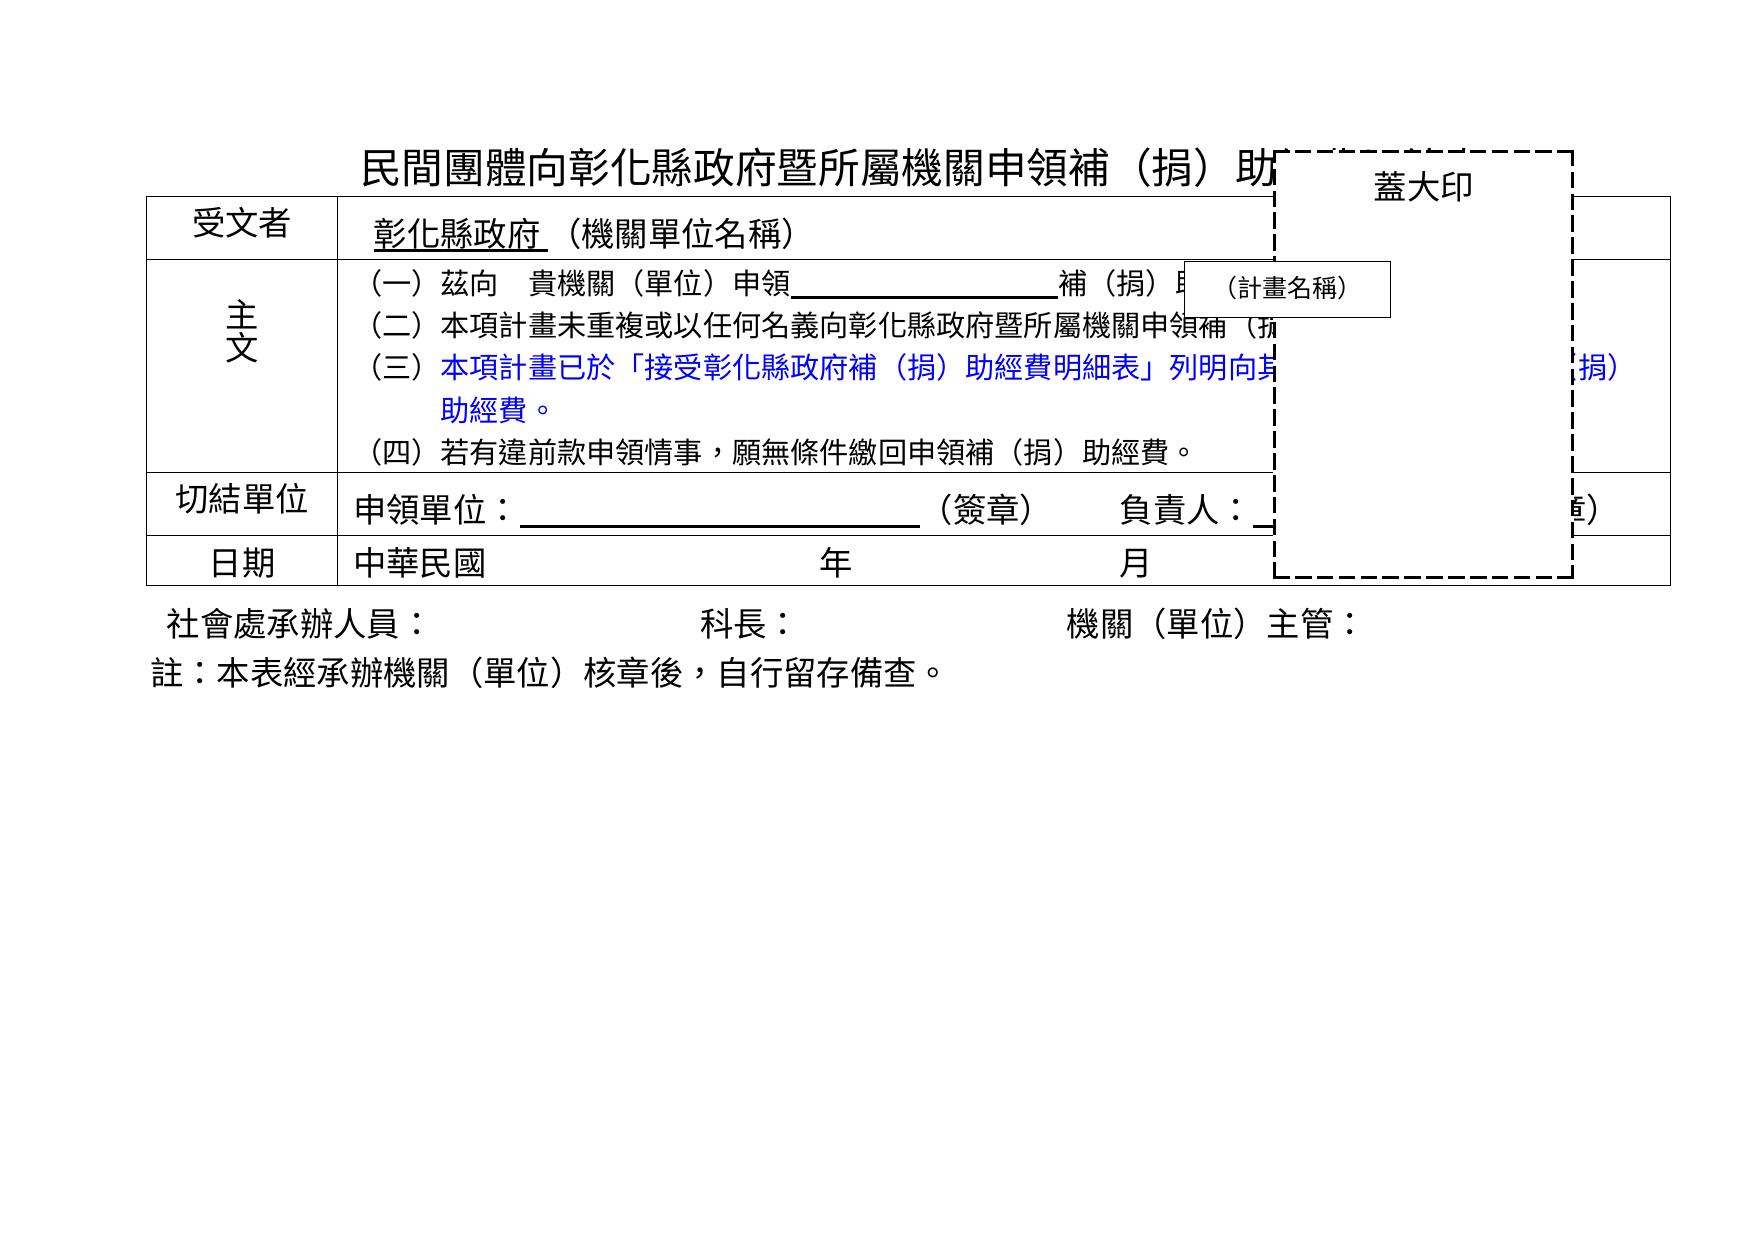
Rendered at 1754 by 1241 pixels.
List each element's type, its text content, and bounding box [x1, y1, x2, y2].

table_cell （一）茲向 貴機關（單位）申領 補（捐）助經費計新臺幣 元整。 （二）本項計畫未重複或以任何名義向彰化縣政府暨所屬機關申領補（捐）助經費。 （三）本項計畫已於「接受彰化縣政府補（捐）助經費明細表」列明向其他單位申請之所有補（捐）助經費。 （四）若有違前款申領情事，願無條件繳回申領補（捐）助經費。 [338, 260, 1273, 472]
table_header 彰化縣政府 （機關單位名稱） [338, 197, 1273, 259]
table_cell 申領單位： （簽章） 負責人： （簽章） [1574, 473, 1670, 535]
table_cell 日期 [147, 536, 337, 584]
table_cell （一）茲向 貴機關（單位）申領 補（捐）助經費計新臺幣 元整。 （二）本項計畫未重複或以任何名義向彰化縣政府暨所屬機關申領補（捐）助經費。 （三）本項計畫已於「接受彰化縣政府補（捐）助經費明細表」列明向其他單位申請之所有補（捐）助經費。 （四）若有違前款申領情事，願無條件繳回申領補（捐）助經費。 [1574, 260, 1670, 472]
text 民間團體向彰化縣政府暨所屬機關申領補（捐）助經費切結書 [150, 135, 1695, 196]
table_cell 主文 [147, 260, 337, 472]
table_cell 申領單位： （簽章） 負責人： （簽章） [338, 473, 1273, 535]
table_header 受文者 [147, 197, 337, 259]
text 蓋大印 [1291, 160, 1556, 209]
text 社會處承辦人員： 科長： 機關（單位）主管： [150, 598, 1695, 646]
table_header [1574, 197, 1670, 259]
table_cell 中華民國 年 月 日 [338, 536, 1670, 584]
text 註：本表經承辦機關（單位）核章後，自行留存備查。 [150, 646, 1695, 694]
table_cell 切結單位 [147, 473, 337, 535]
